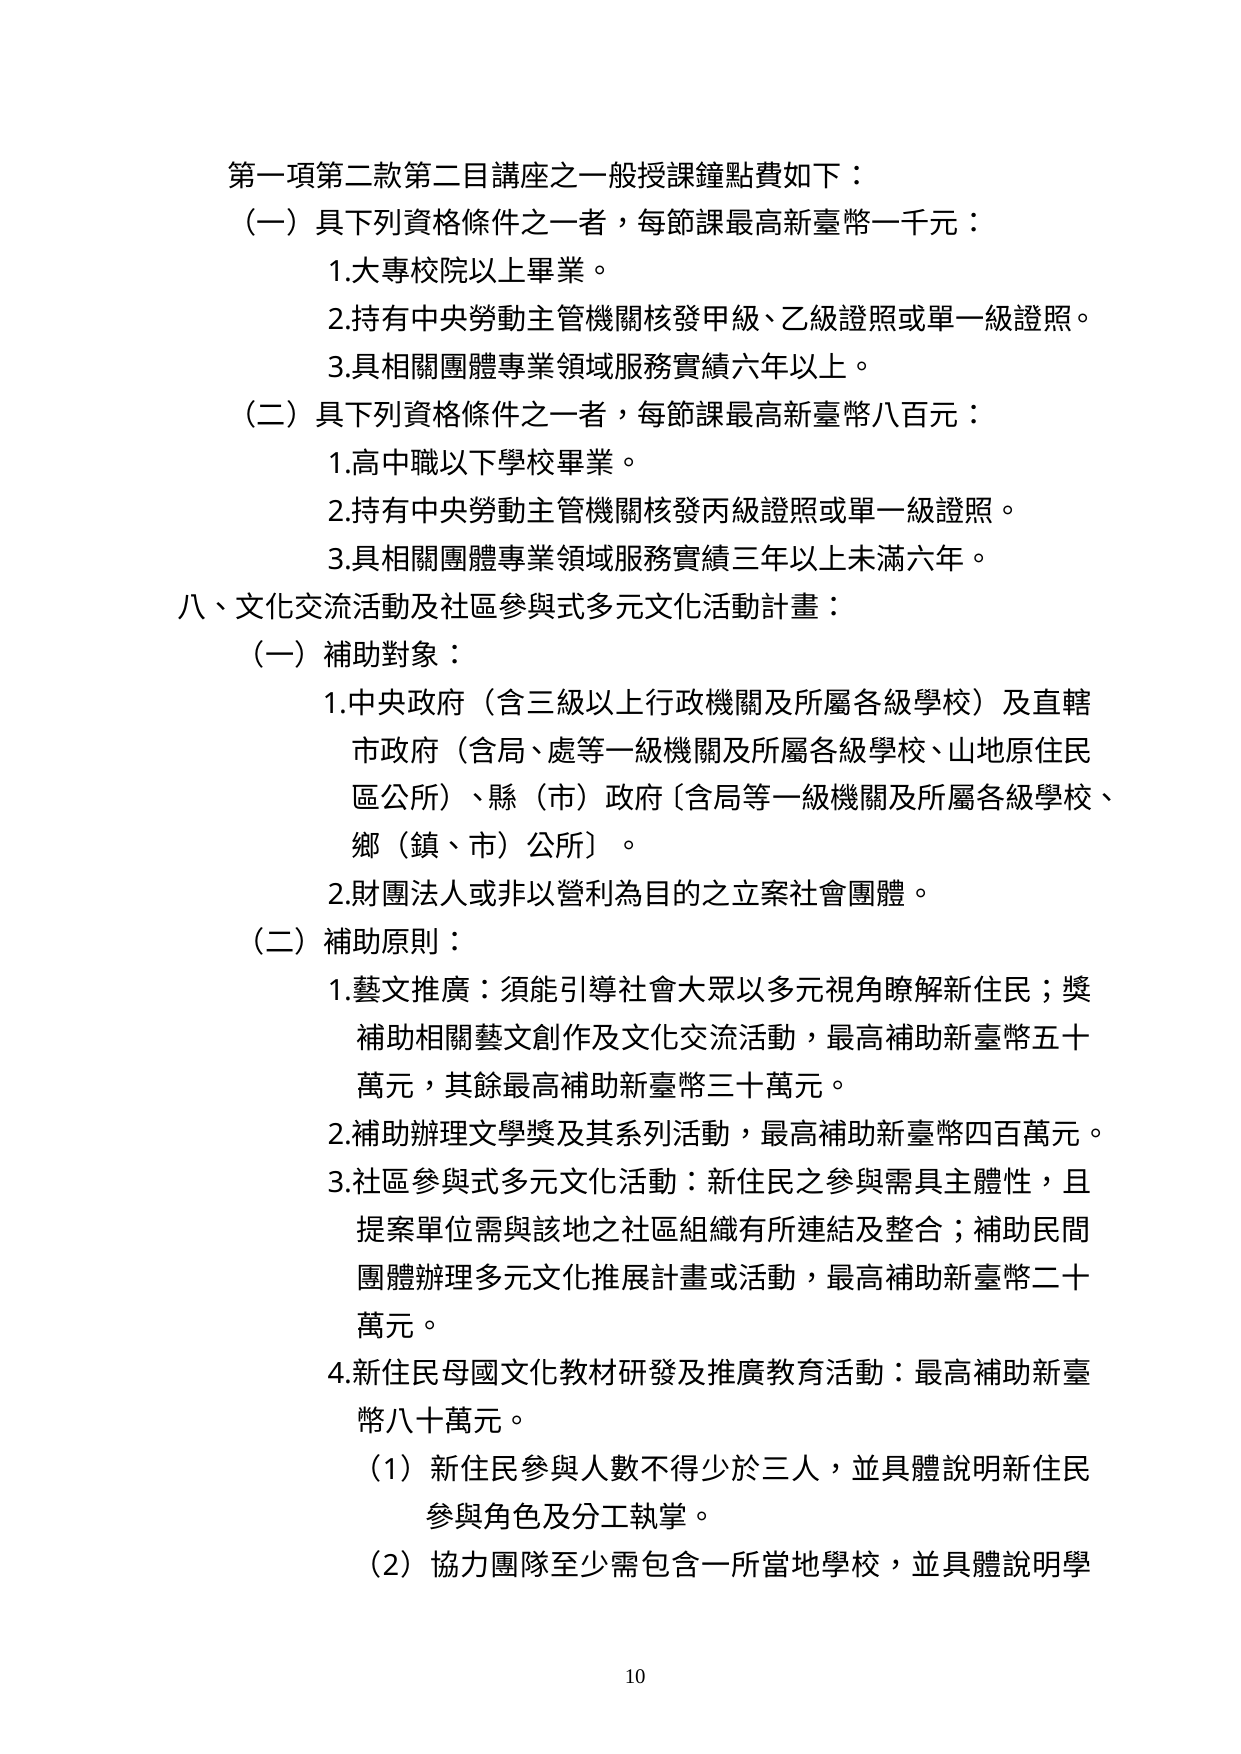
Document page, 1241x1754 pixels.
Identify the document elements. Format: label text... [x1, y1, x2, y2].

text （2）協力團隊至少需包含一所當地學校，並具體說明學 [352, 1537, 1092, 1585]
text 3.具相關團體專業領域服務實績三年以上未滿六年。 [327, 531, 1092, 579]
text 2.持有中央勞動主管機關核發甲級、乙級證照或單一級證照。 [327, 291, 1092, 339]
text 1.高中職以下學校畢業。 [327, 435, 1092, 483]
text 1.中央政府（含三級以上行政機關及所屬各級學校）及直轄市政府（含局、處等一級機關及所屬各級學校、山地原住民區公所）、縣（市）政府〔含局等一級機關及所屬各級學校、鄉（鎮、市）公所〕。 [322, 675, 1092, 866]
text （二）具下列資格條件之一者，每節課最高新臺幣八百元： [227, 387, 1092, 435]
text 第一項第二款第二目講座之一般授課鐘點費如下： [227, 148, 1092, 196]
text 4.新住民母國文化教材研發及推廣教育活動：最高補助新臺幣八十萬元。 [327, 1346, 1092, 1441]
text 3.社區參與式多元文化活動：新住民之參與需具主體性，且提案單位需與該地之社區組織有所連結及整合；補助民間團體辦理多元文化推展計畫或活動，最高補助新臺幣二十萬元。 [327, 1154, 1092, 1346]
text （一）補助對象： [177, 627, 1092, 675]
text 2.持有中央勞動主管機關核發丙級證照或單一級證照。 [327, 483, 1092, 531]
text 1.藝文推廣：須能引導社會大眾以多元視角瞭解新住民；獎補助相關藝文創作及文化交流活動，最高補助新臺幣五十萬元，其餘最高補助新臺幣三十萬元。 [327, 962, 1092, 1106]
text 八、文化交流活動及社區參與式多元文化活動計畫： [177, 579, 1092, 627]
text （一）具下列資格條件之一者，每節課最高新臺幣一千元： [227, 196, 1092, 243]
text 2.補助辦理文學獎及其系列活動，最高補助新臺幣四百萬元。 [327, 1106, 1092, 1154]
text 3.具相關團體專業領域服務實績六年以上。 [327, 339, 1092, 387]
text 2.財團法人或非以營利為目的之立案社會團體。 [327, 866, 1092, 914]
text （二）補助原則： [177, 914, 1092, 962]
text 1.大專校院以上畢業。 [327, 243, 1092, 291]
text （1）新住民參與人數不得少於三人，並具體說明新住民參與角色及分工執掌。 [352, 1441, 1092, 1537]
